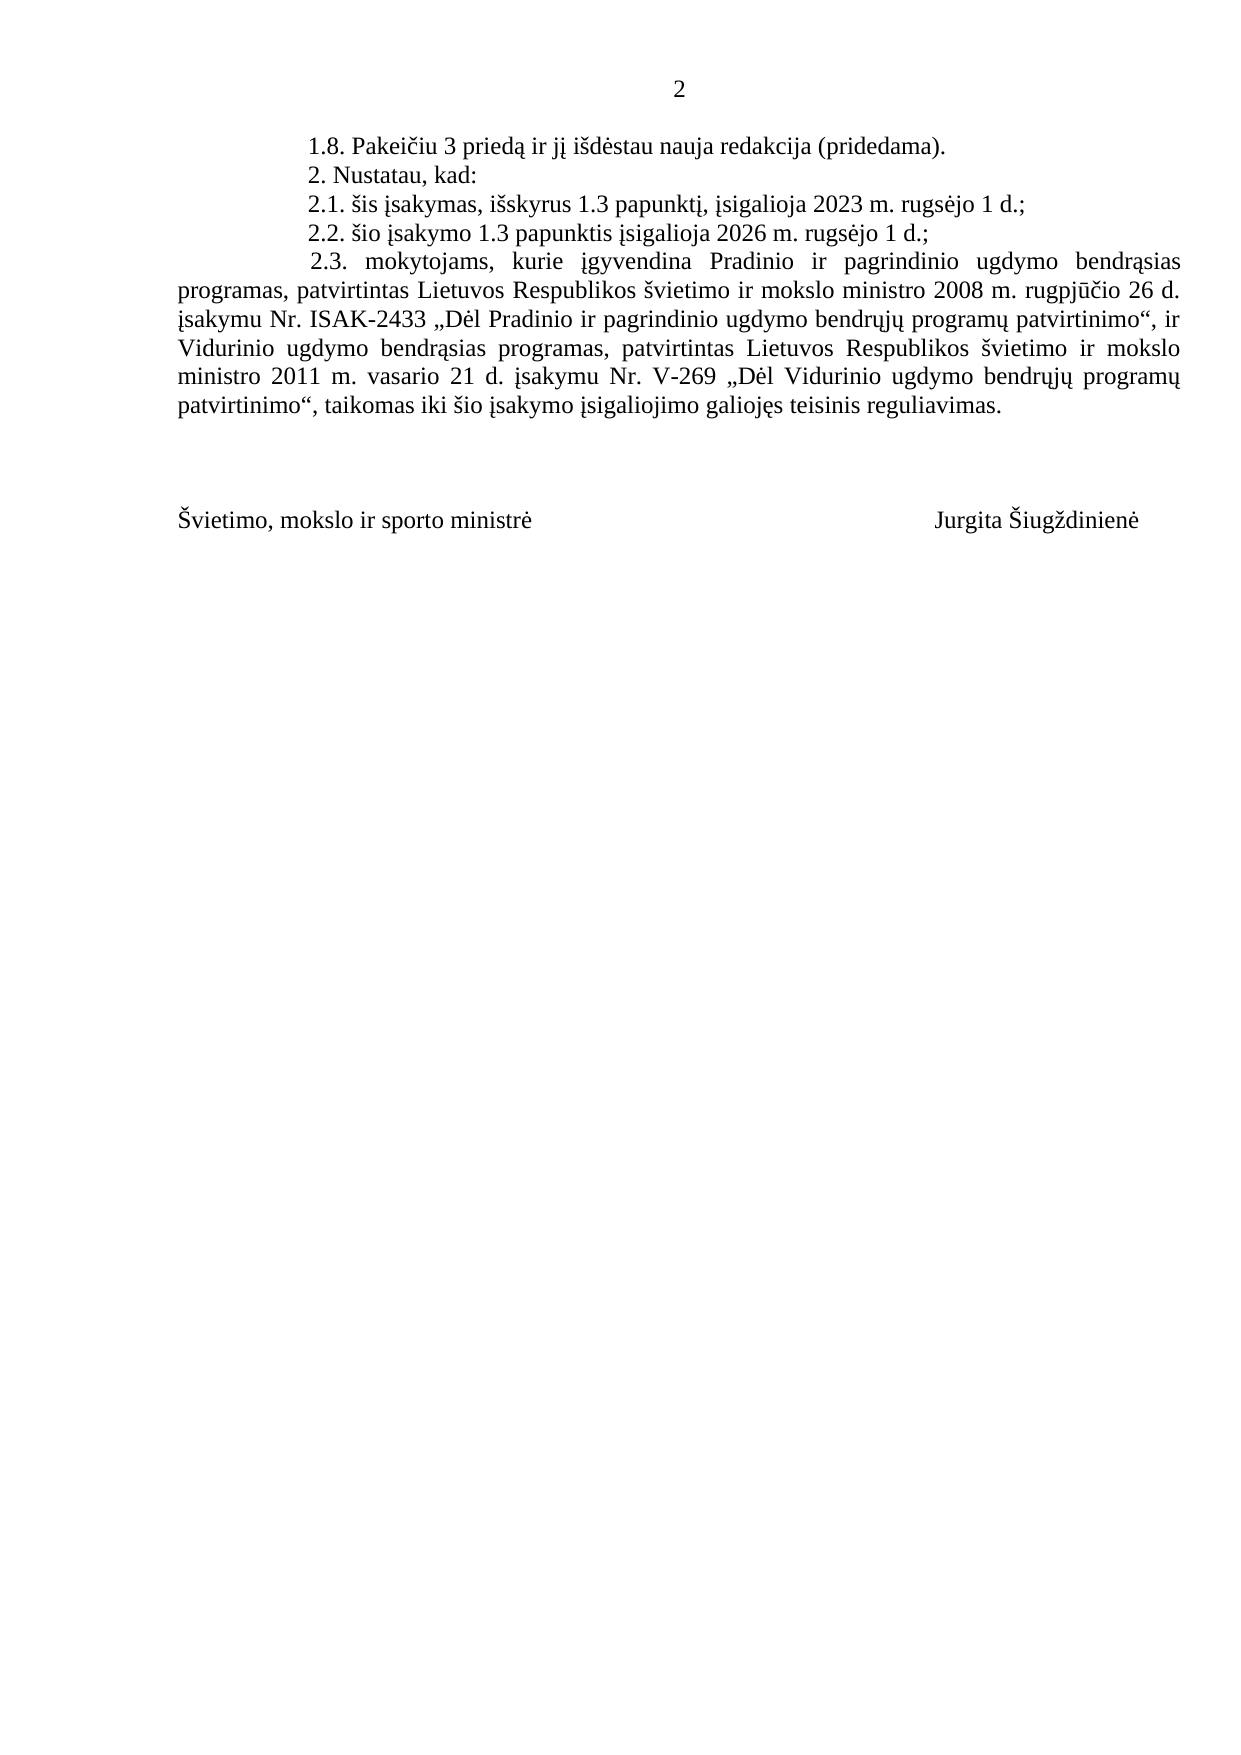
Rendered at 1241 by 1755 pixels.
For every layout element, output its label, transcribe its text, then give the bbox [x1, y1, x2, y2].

text 2.1. šis įsakymas, išskyrus 1.3 papunktį, įsigalioja 2023 m. rugsėjo 1 d.; [177, 189, 1181, 218]
text 2.2. šio įsakymo 1.3 papunktis įsigalioja 2026 m. rugsėjo 1 d.; [177, 218, 1181, 246]
text Švietimo, mokslo ir sporto ministrė Jurgita Šiugždinienė [177, 505, 1181, 534]
text 2.3. mokytojams, kurie įgyvendina Pradinio ir pagrindinio ugdymo bendrąsias programas, patvirtintas Lietuvos Respublikos švietimo ir mokslo ministro 2008 m. rugpjūčio 26 d. įsakymu Nr. ISAK-2433 „Dėl Pradinio ir pagrindinio ugdymo bendrųjų programų patvirtinimo“, ir Vidurinio ugdymo bendrąsias programas, patvirtintas Lietuvos Respublikos švietimo ir mokslo ministro 2011 m. vasario 21 d. įsakymu Nr. V-269 „Dėl Vidurinio ugdymo bendrųjų programų patvirtinimo“, taikomas iki šio įsakymo įsigaliojimo galiojęs teisinis reguliavimas. [177, 246, 1181, 419]
text 1.8. Pakeičiu 3 priedą ir jį išdėstau nauja redakcija (pridedama). [177, 131, 1181, 160]
text 2. Nustatau, kad: [177, 160, 1181, 189]
